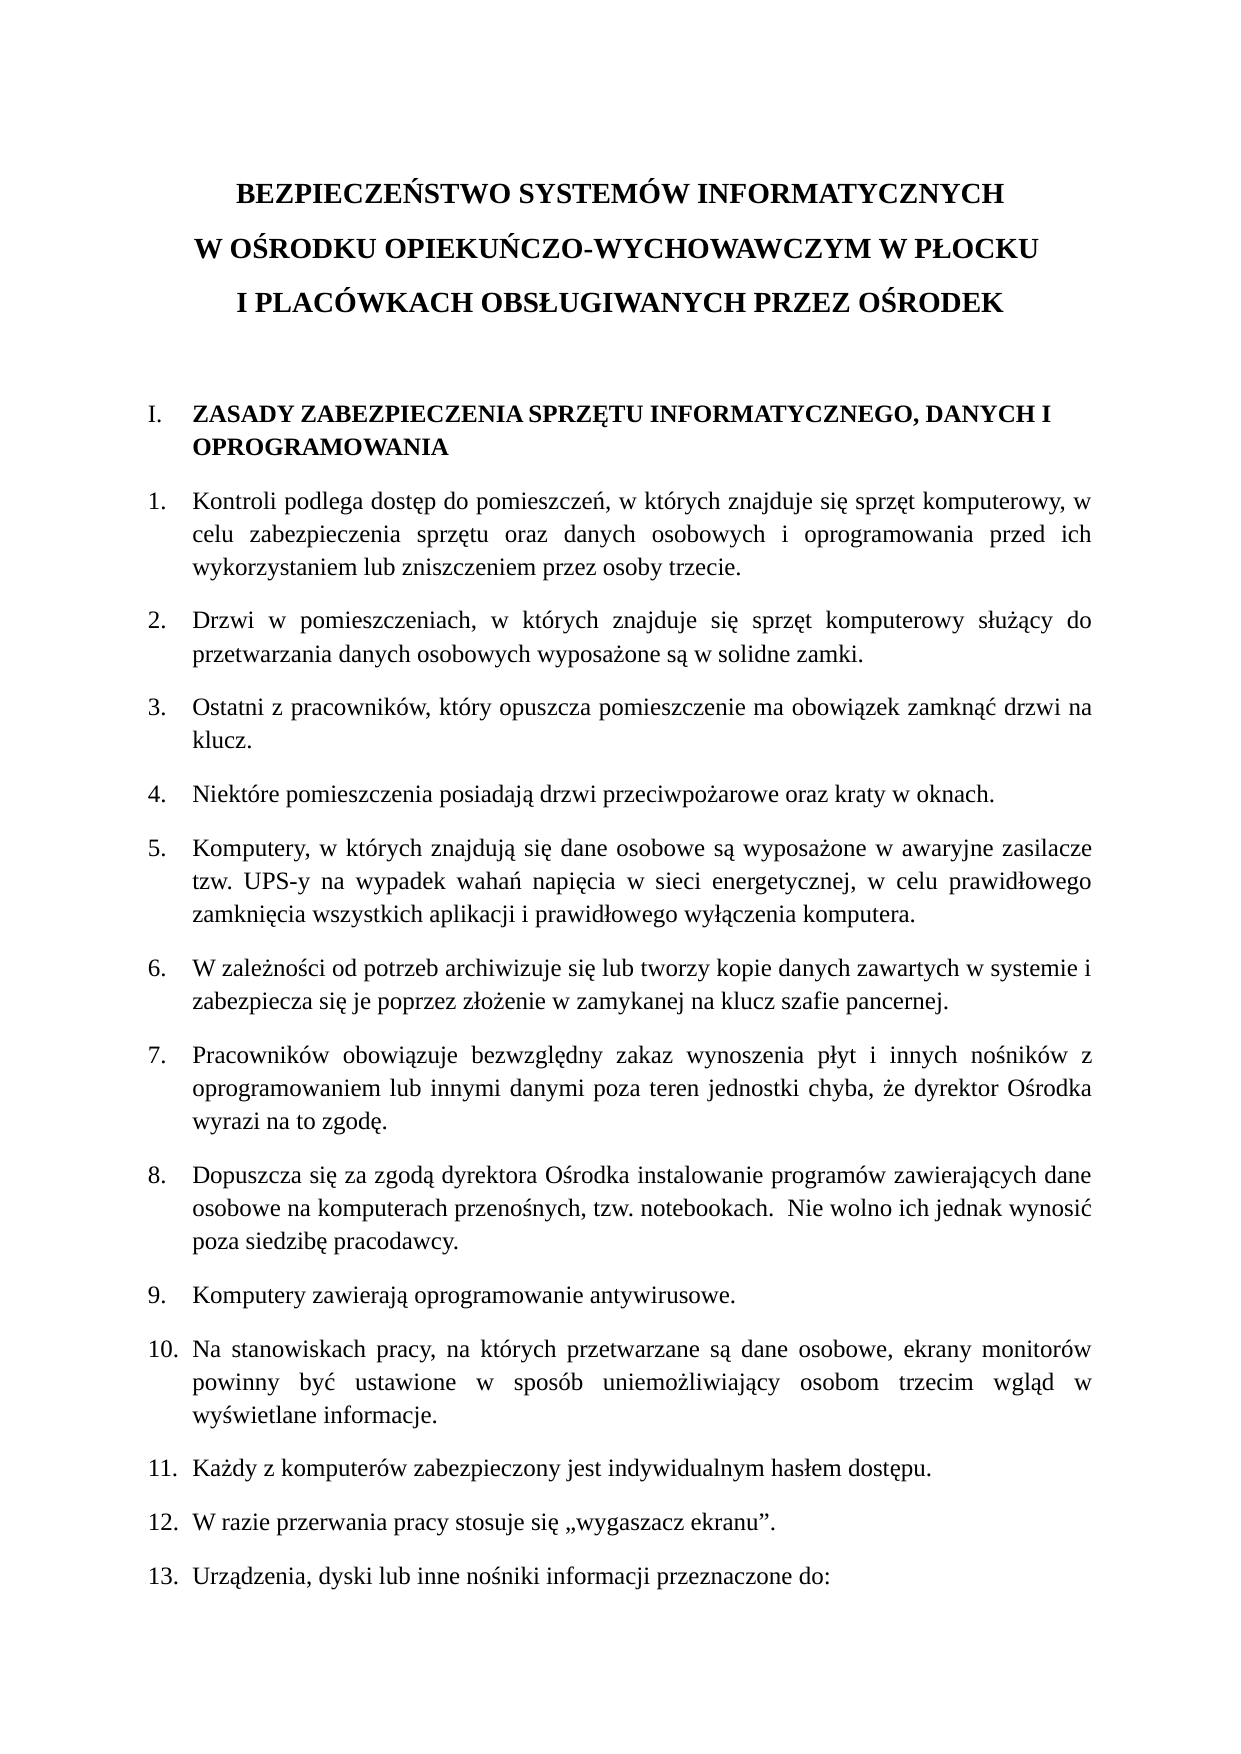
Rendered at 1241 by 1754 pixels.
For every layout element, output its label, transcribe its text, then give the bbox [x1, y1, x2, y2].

list Niektóre pomieszczenia posiadają drzwi przeciwpożarowe oraz kraty w oknach. [148, 779, 1093, 808]
list Urządzenia, dyski lub inne nośniki informacji przeznaczone do: [148, 1561, 1093, 1590]
text BEZPIECZEŃSTWO SYSTEMÓW INFORMATYCZNYCH [148, 176, 1093, 210]
list Komputery, w których znajdują się dane osobowe są wyposażone w awaryjne zasilacze tzw. UPS-y na wypadek wahań napięcia w sieci energetycznej, w celu prawidłowego zamknięcia wszystkich aplikacji i prawidłowego wyłączenia komputera. [148, 833, 1093, 928]
list ZASADY ZABEZPIECZENIA SPRZĘTU INFORMATYCZNEGO, DANYCH I OPROGRAMOWANIA [148, 399, 1093, 461]
list Dopuszcza się za zgodą dyrektora Ośrodka instalowanie programów zawierających dane osobowe na komputerach przenośnych, tzw. notebookach. Nie wolno ich jednak wynosić poza siedzibę pracodawcy. [148, 1160, 1093, 1255]
text I PLACÓWKACH OBSŁUGIWANYCH PRZEZ OŚRODEK [148, 285, 1093, 319]
list Kontroli podlega dostęp do pomieszczeń, w których znajduje się sprzęt komputerowy, w celu zabezpieczenia sprzętu oraz danych osobowych i oprogramowania przed ich wykorzystaniem lub zniszczeniem przez osoby trzecie. [148, 486, 1093, 581]
list Drzwi w pomieszczeniach, w których znajduje się sprzęt komputerowy służący do przetwarzania danych osobowych wyposażone są w solidne zamki. [148, 606, 1093, 667]
list W zależności od potrzeb archiwizuje się lub tworzy kopie danych zawartych w systemie i zabezpiecza się je poprzez złożenie w zamykanej na klucz szafie pancernej. [148, 953, 1093, 1015]
list Ostatni z pracowników, który opuszcza pomieszczenie ma obowiązek zamknąć drzwi na klucz. [148, 692, 1093, 754]
list Pracowników obowiązuje bezwzględny zakaz wynoszenia płyt i innych nośników z oprogramowaniem lub innymi danymi poza teren jednostki chyba, że dyrektor Ośrodka wyrazi na to zgodę. [148, 1040, 1093, 1135]
list Na stanowiskach pracy, na których przetwarzane są dane osobowe, ekrany monitorów powinny być ustawione w sposób uniemożliwiający osobom trzecim wgląd w wyświetlane informacje. [148, 1334, 1093, 1428]
list Komputery zawierają oprogramowanie antywirusowe. [148, 1280, 1093, 1308]
list Każdy z komputerów zabezpieczony jest indywidualnym hasłem dostępu. [148, 1453, 1093, 1482]
list W razie przerwania pracy stosuje się „wygaszacz ekranu”. [148, 1507, 1093, 1536]
text W OŚRODKU OPIEKUŃCZO-WYCHOWAWCZYM W PŁOCKU [148, 231, 1093, 264]
